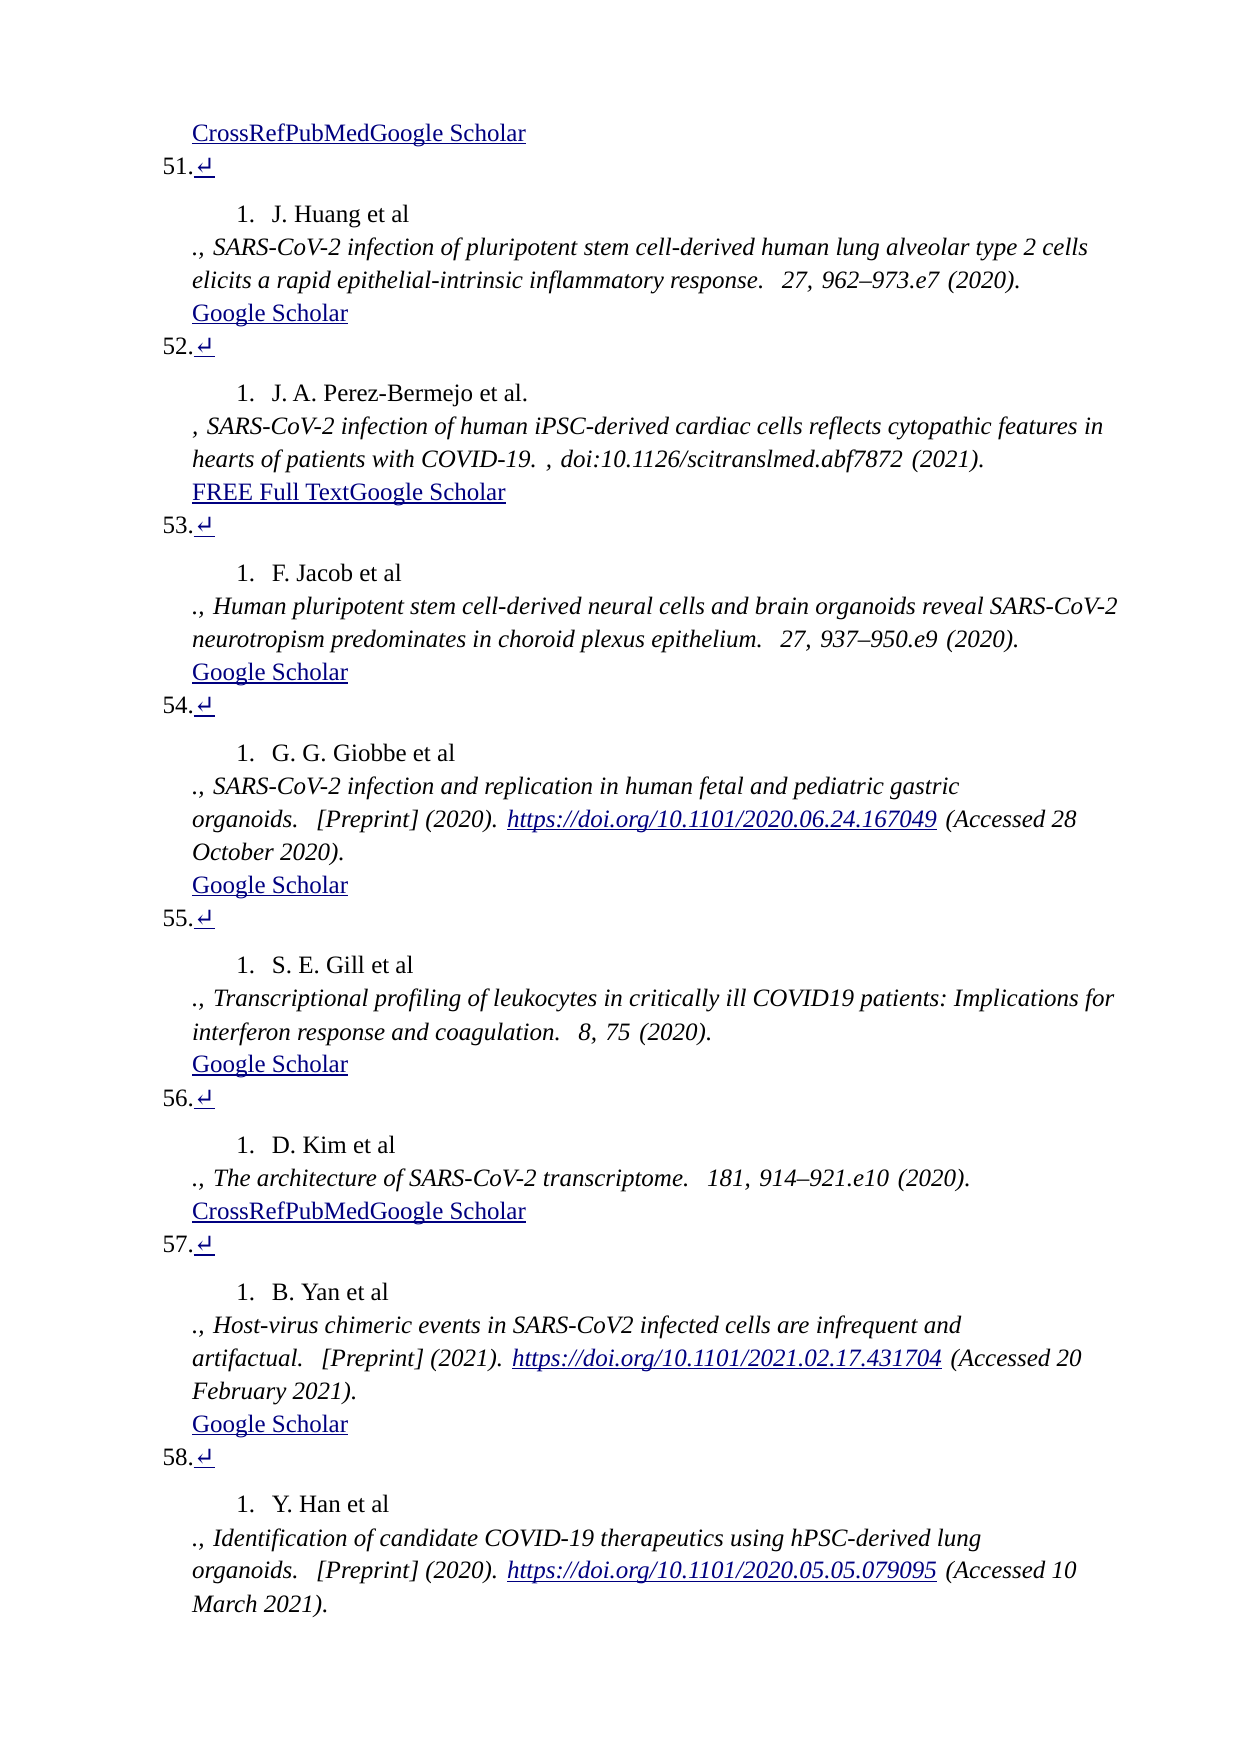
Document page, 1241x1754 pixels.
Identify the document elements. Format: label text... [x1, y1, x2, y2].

list J. A. Perez-Bermejo et al. [236, 378, 1122, 407]
list ., SARS-CoV-2 infection of pluripotent stem cell-derived human lung alveolar type 2 cells elicits a rapid epithelial-intrinsic inflammatory response. 27, 962–973.e7 (2020). [162, 232, 1122, 293]
list ↵ [162, 1442, 1122, 1471]
list ., The architecture of SARS-CoV-2 transcriptome. 181, 914–921.e10 (2020). [162, 1163, 1122, 1192]
list ↵ [162, 1083, 1122, 1111]
list J. Huang et al [236, 199, 1122, 227]
list ., Identification of candidate COVID-19 therapeutics using hPSC-derived lung organoids. [Preprint] (2020). https://doi.org/10.1101/2020.05.05.079095 (Accessed 10 March 2021). [162, 1523, 1122, 1617]
list CrossRefPubMedGoogle Scholar [162, 118, 1122, 147]
list CrossRefPubMedGoogle Scholar [162, 1196, 1122, 1225]
list ↵ [162, 511, 1122, 539]
list , SARS-CoV-2 infection of human iPSC-derived cardiac cells reflects cytopathic features in hearts of patients with COVID-19. , doi:10.1126/scitranslmed.abf7872 (2021). [162, 411, 1122, 473]
list Google Scholar [162, 1049, 1122, 1078]
list G. G. Giobbe et al [236, 738, 1122, 767]
list ↵ [162, 331, 1122, 359]
list Google Scholar [162, 298, 1122, 327]
list D. Kim et al [236, 1130, 1122, 1159]
list FREE Full TextGoogle Scholar [162, 477, 1122, 506]
list ., Transcriptional profiling of leukocytes in critically ill COVID19 patients: Implications for interferon response and coagulation. 8, 75 (2020). [162, 983, 1122, 1045]
list Y. Han et al [236, 1489, 1122, 1518]
list ., Host-virus chimeric events in SARS-CoV2 infected cells are infrequent and artifactual. [Preprint] (2021). https://doi.org/10.1101/2021.02.17.431704 (Accessed 20 February 2021). [162, 1310, 1122, 1405]
list Google Scholar [162, 1409, 1122, 1438]
list B. Yan et al [236, 1277, 1122, 1306]
list ., SARS-CoV-2 infection and replication in human fetal and pediatric gastric organoids. [Preprint] (2020). https://doi.org/10.1101/2020.06.24.167049 (Accessed 28 October 2020). [162, 771, 1122, 866]
list Google Scholar [162, 870, 1122, 899]
list S. E. Gill et al [236, 951, 1122, 979]
list Google Scholar [162, 657, 1122, 686]
list ↵ [162, 1229, 1122, 1258]
list ↵ [162, 690, 1122, 719]
list ., Human pluripotent stem cell-derived neural cells and brain organoids reveal SARS-CoV-2 neurotropism predominates in choroid plexus epithelium. 27, 937–950.e9 (2020). [162, 591, 1122, 653]
list ↵ [162, 151, 1122, 180]
list F. Jacob et al [236, 558, 1122, 587]
list ↵ [162, 903, 1122, 932]
